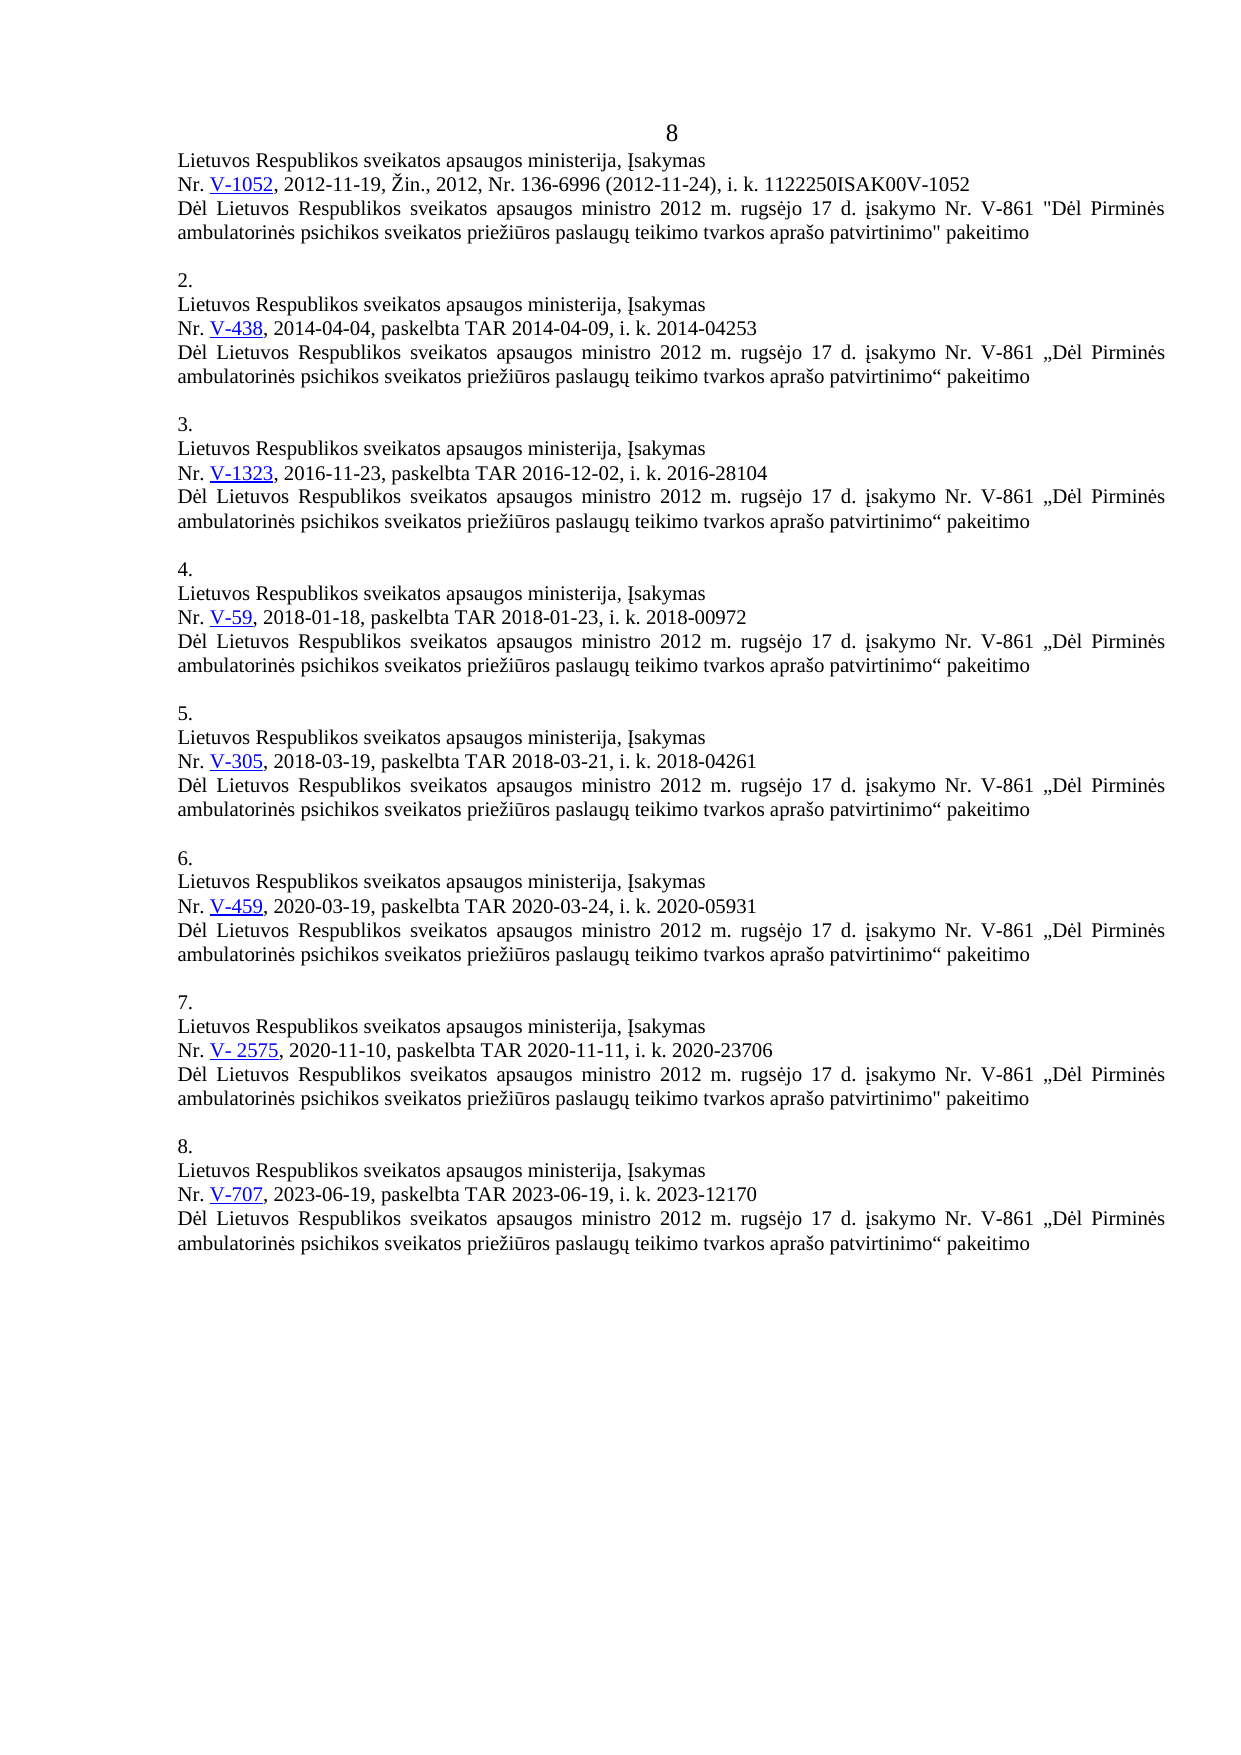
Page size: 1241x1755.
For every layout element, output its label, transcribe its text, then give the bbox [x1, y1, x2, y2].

text Nr. V-1323, 2016-11-23, paskelbta TAR 2016-12-02, i. k. 2016-28104 [177, 460, 1167, 484]
text Nr. V- 2575, 2020-11-10, paskelbta TAR 2020-11-11, i. k. 2020-23706 [177, 1038, 1167, 1062]
text Nr. V-707, 2023-06-19, paskelbta TAR 2023-06-19, i. k. 2023-12170 [177, 1182, 1167, 1206]
text Dėl Lietuvos Respublikos sveikatos apsaugos ministro 2012 m. rugsėjo 17 d. įsakymo Nr. V-861 „Dėl Pirminės ambulatorinės psichikos sveikatos priežiūros paslaugų teikimo tvarkos aprašo patvirtinimo“ pakeitimo [177, 340, 1167, 388]
text Lietuvos Respublikos sveikatos apsaugos ministerija, Įsakymas [177, 292, 1167, 316]
text Dėl Lietuvos Respublikos sveikatos apsaugos ministro 2012 m. rugsėjo 17 d. įsakymo Nr. V-861 „Dėl Pirminės ambulatorinės psichikos sveikatos priežiūros paslaugų teikimo tvarkos aprašo patvirtinimo“ pakeitimo [177, 1206, 1167, 1254]
text 6. [177, 845, 1167, 869]
text Dėl Lietuvos Respublikos sveikatos apsaugos ministro 2012 m. rugsėjo 17 d. įsakymo Nr. V-861 "Dėl Pirminės ambulatorinės psichikos sveikatos priežiūros paslaugų teikimo tvarkos aprašo patvirtinimo" pakeitimo [177, 196, 1167, 244]
text Dėl Lietuvos Respublikos sveikatos apsaugos ministro 2012 m. rugsėjo 17 d. įsakymo Nr. V-861 „Dėl Pirminės ambulatorinės psichikos sveikatos priežiūros paslaugų teikimo tvarkos aprašo patvirtinimo“ pakeitimo [177, 629, 1167, 677]
text 7. [177, 990, 1167, 1014]
text Nr. V-459, 2020-03-19, paskelbta TAR 2020-03-24, i. k. 2020-05931 [177, 893, 1167, 918]
text Nr. V-1052, 2012-11-19, Žin., 2012, Nr. 136-6996 (2012-11-24), i. k. 1122250ISAK00V-1052 [177, 172, 1167, 196]
text Dėl Lietuvos Respublikos sveikatos apsaugos ministro 2012 m. rugsėjo 17 d. įsakymo Nr. V-861 „Dėl Pirminės ambulatorinės psichikos sveikatos priežiūros paslaugų teikimo tvarkos aprašo patvirtinimo“ pakeitimo [177, 484, 1167, 533]
text Dėl Lietuvos Respublikos sveikatos apsaugos ministro 2012 m. rugsėjo 17 d. įsakymo Nr. V-861 „Dėl Pirminės ambulatorinės psichikos sveikatos priežiūros paslaugų teikimo tvarkos aprašo patvirtinimo“ pakeitimo [177, 918, 1167, 966]
text 5. [177, 701, 1167, 725]
text Dėl Lietuvos Respublikos sveikatos apsaugos ministro 2012 m. rugsėjo 17 d. įsakymo Nr. V-861 „Dėl Pirminės ambulatorinės psichikos sveikatos priežiūros paslaugų teikimo tvarkos aprašo patvirtinimo“ pakeitimo [177, 773, 1167, 821]
text Lietuvos Respublikos sveikatos apsaugos ministerija, Įsakymas [177, 581, 1167, 605]
text Nr. V-305, 2018-03-19, paskelbta TAR 2018-03-21, i. k. 2018-04261 [177, 749, 1167, 773]
text Lietuvos Respublikos sveikatos apsaugos ministerija, Įsakymas [177, 869, 1167, 893]
text 4. [177, 557, 1167, 581]
text Lietuvos Respublikos sveikatos apsaugos ministerija, Įsakymas [177, 1158, 1167, 1182]
text 2. [177, 268, 1167, 292]
text 3. [177, 412, 1167, 436]
text Lietuvos Respublikos sveikatos apsaugos ministerija, Įsakymas [177, 148, 1167, 172]
text Dėl Lietuvos Respublikos sveikatos apsaugos ministro 2012 m. rugsėjo 17 d. įsakymo Nr. V-861 „Dėl Pirminės ambulatorinės psichikos sveikatos priežiūros paslaugų teikimo tvarkos aprašo patvirtinimo" pakeitimo [177, 1062, 1167, 1110]
text Lietuvos Respublikos sveikatos apsaugos ministerija, Įsakymas [177, 1014, 1167, 1038]
text Lietuvos Respublikos sveikatos apsaugos ministerija, Įsakymas [177, 436, 1167, 460]
text 8. [177, 1134, 1167, 1158]
text Nr. V-59, 2018-01-18, paskelbta TAR 2018-01-23, i. k. 2018-00972 [177, 605, 1167, 629]
text Nr. V-438, 2014-04-04, paskelbta TAR 2014-04-09, i. k. 2014-04253 [177, 316, 1167, 340]
text Lietuvos Respublikos sveikatos apsaugos ministerija, Įsakymas [177, 725, 1167, 749]
